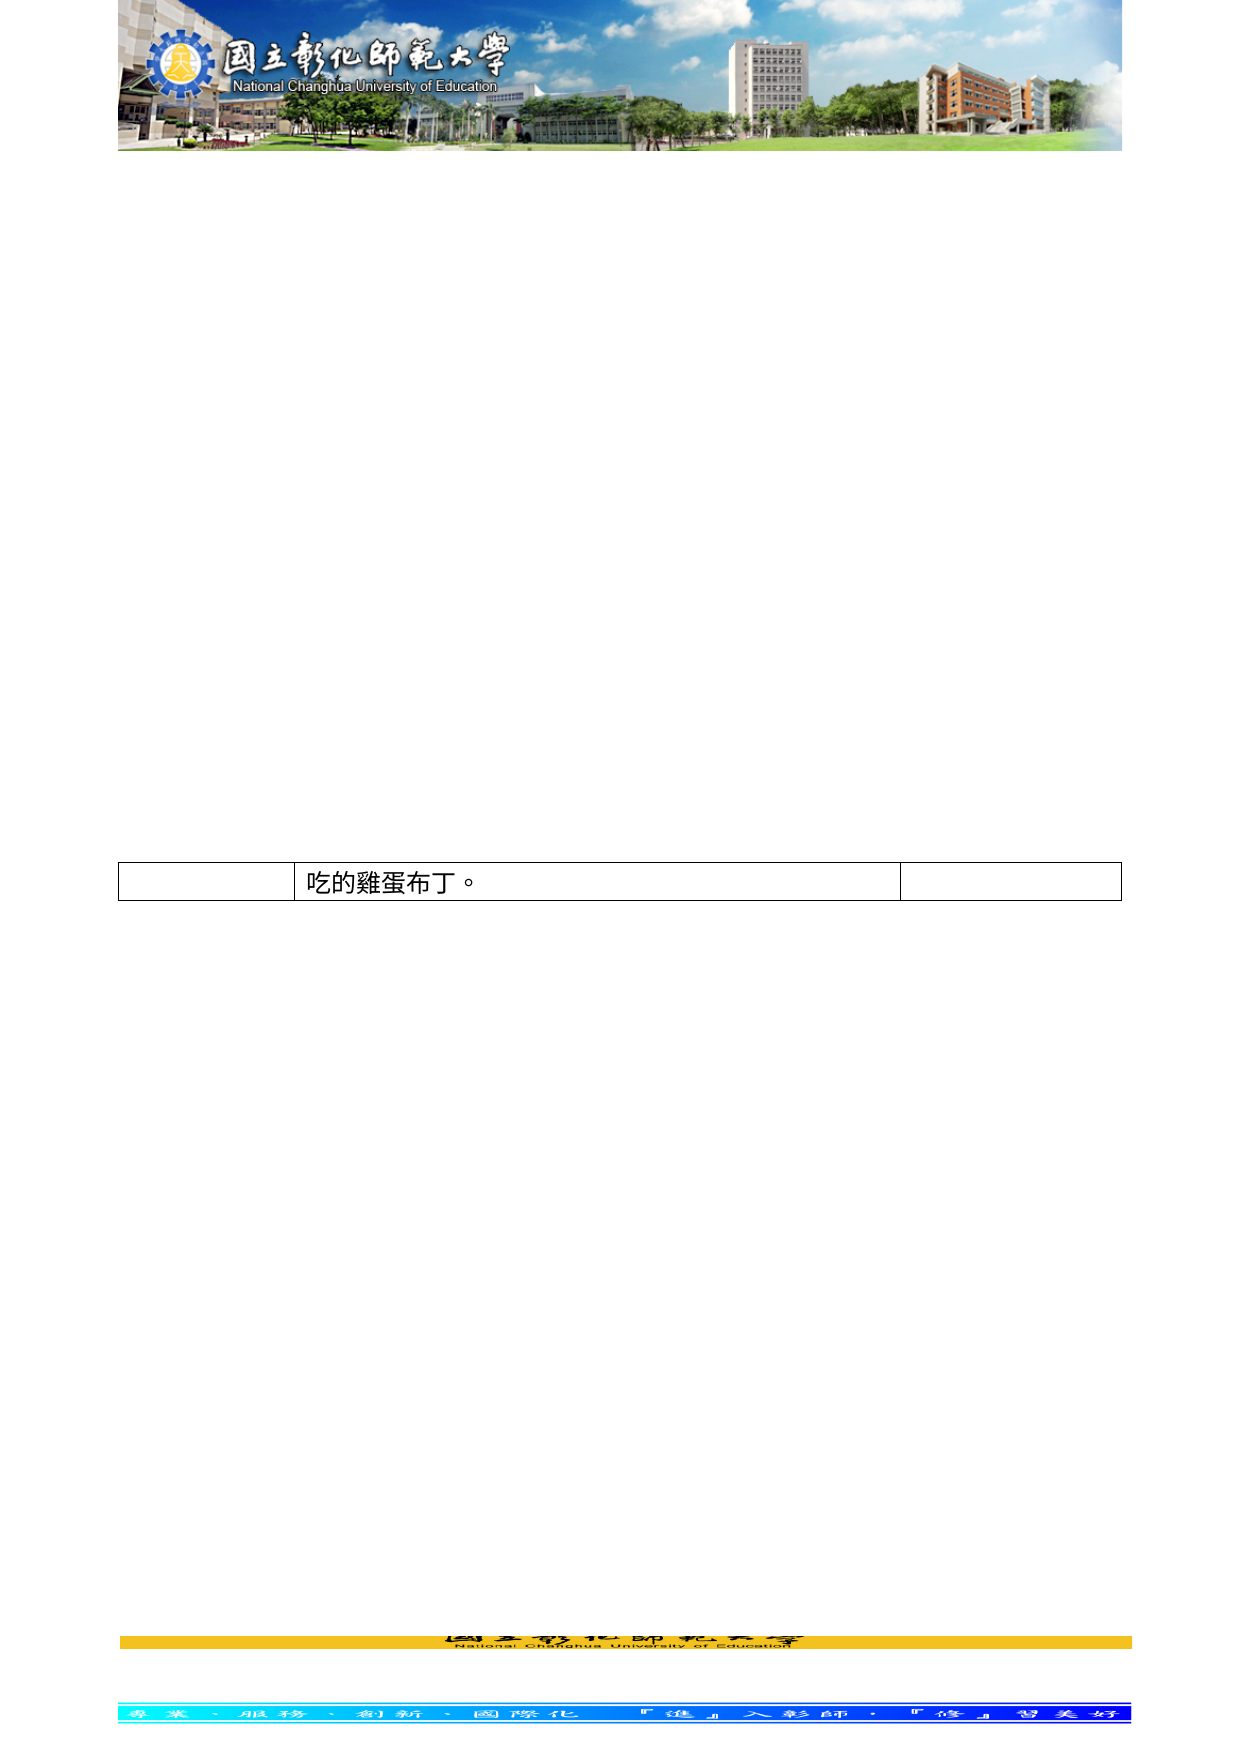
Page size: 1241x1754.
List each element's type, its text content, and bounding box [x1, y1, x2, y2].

table_cell [901, 863, 1121, 899]
table_cell 吃的雞蛋布丁。 [295, 863, 900, 899]
table_cell [119, 863, 294, 899]
